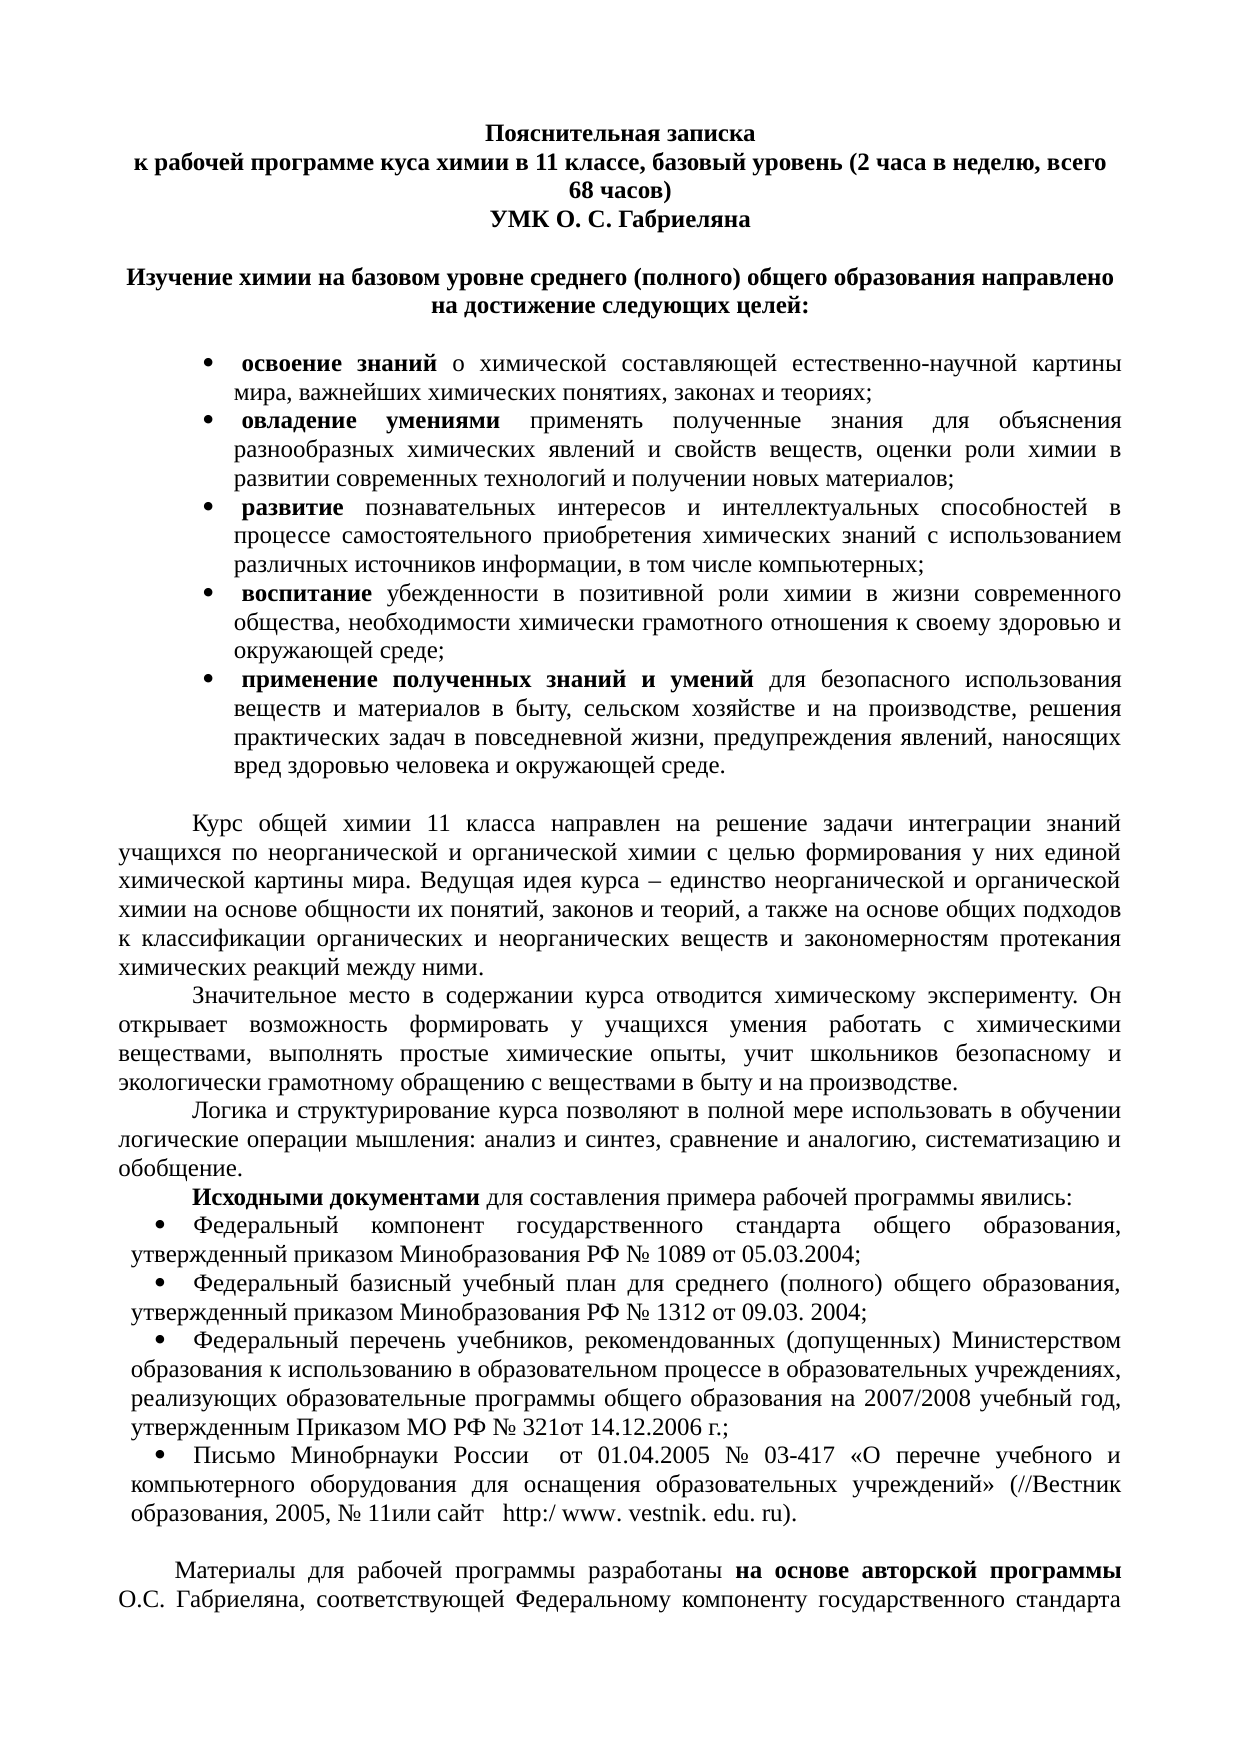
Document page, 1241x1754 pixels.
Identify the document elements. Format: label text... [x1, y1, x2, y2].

list овладение умениями применять полученные знания для объяснения разнообразных химических явлений и свойств веществ, оценки роли химии в развитии современных технологий и получении новых материалов; [204, 406, 1122, 492]
text УМК О. С. Габриеляна [118, 204, 1122, 233]
text Логика и структурирование курса позволяют в полной мере использовать в обучении логические операции мышления: анализ и синтез, сравнение и аналогию, систематизацию и обобщение. [118, 1096, 1122, 1182]
text Значительное место в содержании курса отводится химическому эксперименту. Он открывает возможность формировать у учащихся умения работать с химическими веществами, выполнять простые химические опыты, учит школьников безопасному и экологически грамотному обращению с веществами в быту и на производстве. [118, 981, 1122, 1096]
text Материалы для рабочей программы разработаны на основе авторской программы О.С. Габриеляна, соответствующей Федеральному компоненту государственного стандарта [118, 1556, 1122, 1613]
text Изучение химии на базовом уровне среднего (полного) общего образования направлено на достижение следующих целей: [118, 262, 1122, 319]
list Федеральный базисный учебный план для среднего (полного) общего образования, утвержденный приказом Минобразования РФ № 1312 от 09.03. 2004; [131, 1268, 1122, 1326]
list применение полученных знаний и умений для безопасного использования веществ и материалов в быту, сельском хозяйстве и на производстве, решения практических задач в повседневной жизни, предупреждения явлений, наносящих вред здоровью человека и окружающей среде. [204, 664, 1122, 779]
list освоение знаний о химической составляющей естественно-научной картины мира, важнейших химических понятиях, законах и теориях; [204, 348, 1122, 406]
text Пояснительная записка [118, 118, 1122, 147]
list Федеральный компонент государственного стандарта общего образования, утвержденный приказом Минобразования РФ № 1089 от 05.03.2004; [131, 1211, 1122, 1268]
list Письмо Минобрнауки России от 01.04.2005 № 03-417 «О перечне учебного и компьютерного оборудования для оснащения образовательных учреждений» (//Вестник образования, 2005, № 11или сайт http:/ www. vestnik. edu. ru). [131, 1441, 1122, 1527]
list развитие познавательных интересов и интеллектуальных способностей в процессе самостоятельного приобретения химических знаний с использованием различных источников информации, в том числе компьютерных; [204, 492, 1122, 578]
list воспитание убежденности в позитивной роли химии в жизни современного общества, необходимости химически грамотного отношения к своему здоровью и окружающей среде; [204, 578, 1122, 664]
text Исходными документами для составления примера рабочей программы явились: [118, 1182, 1122, 1211]
text к рабочей программе куса химии в 11 классе, базовый уровень (2 часа в неделю, всего 68 часов) [118, 147, 1122, 204]
list Федеральный перечень учебников, рекомендованных (допущенных) Министерством образования к использованию в образовательном процессе в образовательных учреждениях, реализующих образовательные программы общего образования на 2007/2008 учебный год, утвержденным Приказом МО РФ № 321от 14.12.2006 г.; [131, 1326, 1122, 1441]
text Курс общей химии 11 класса направлен на решение задачи интеграции знаний учащихся по неорганической и органической химии с целью формирования у них единой химической картины мира. Ведущая идея курса – единство неорганической и органической химии на основе общности их понятий, законов и теорий, а также на основе общих подходов к классификации органических и неорганических веществ и закономерностям протекания химических реакций между ними. [118, 808, 1122, 981]
